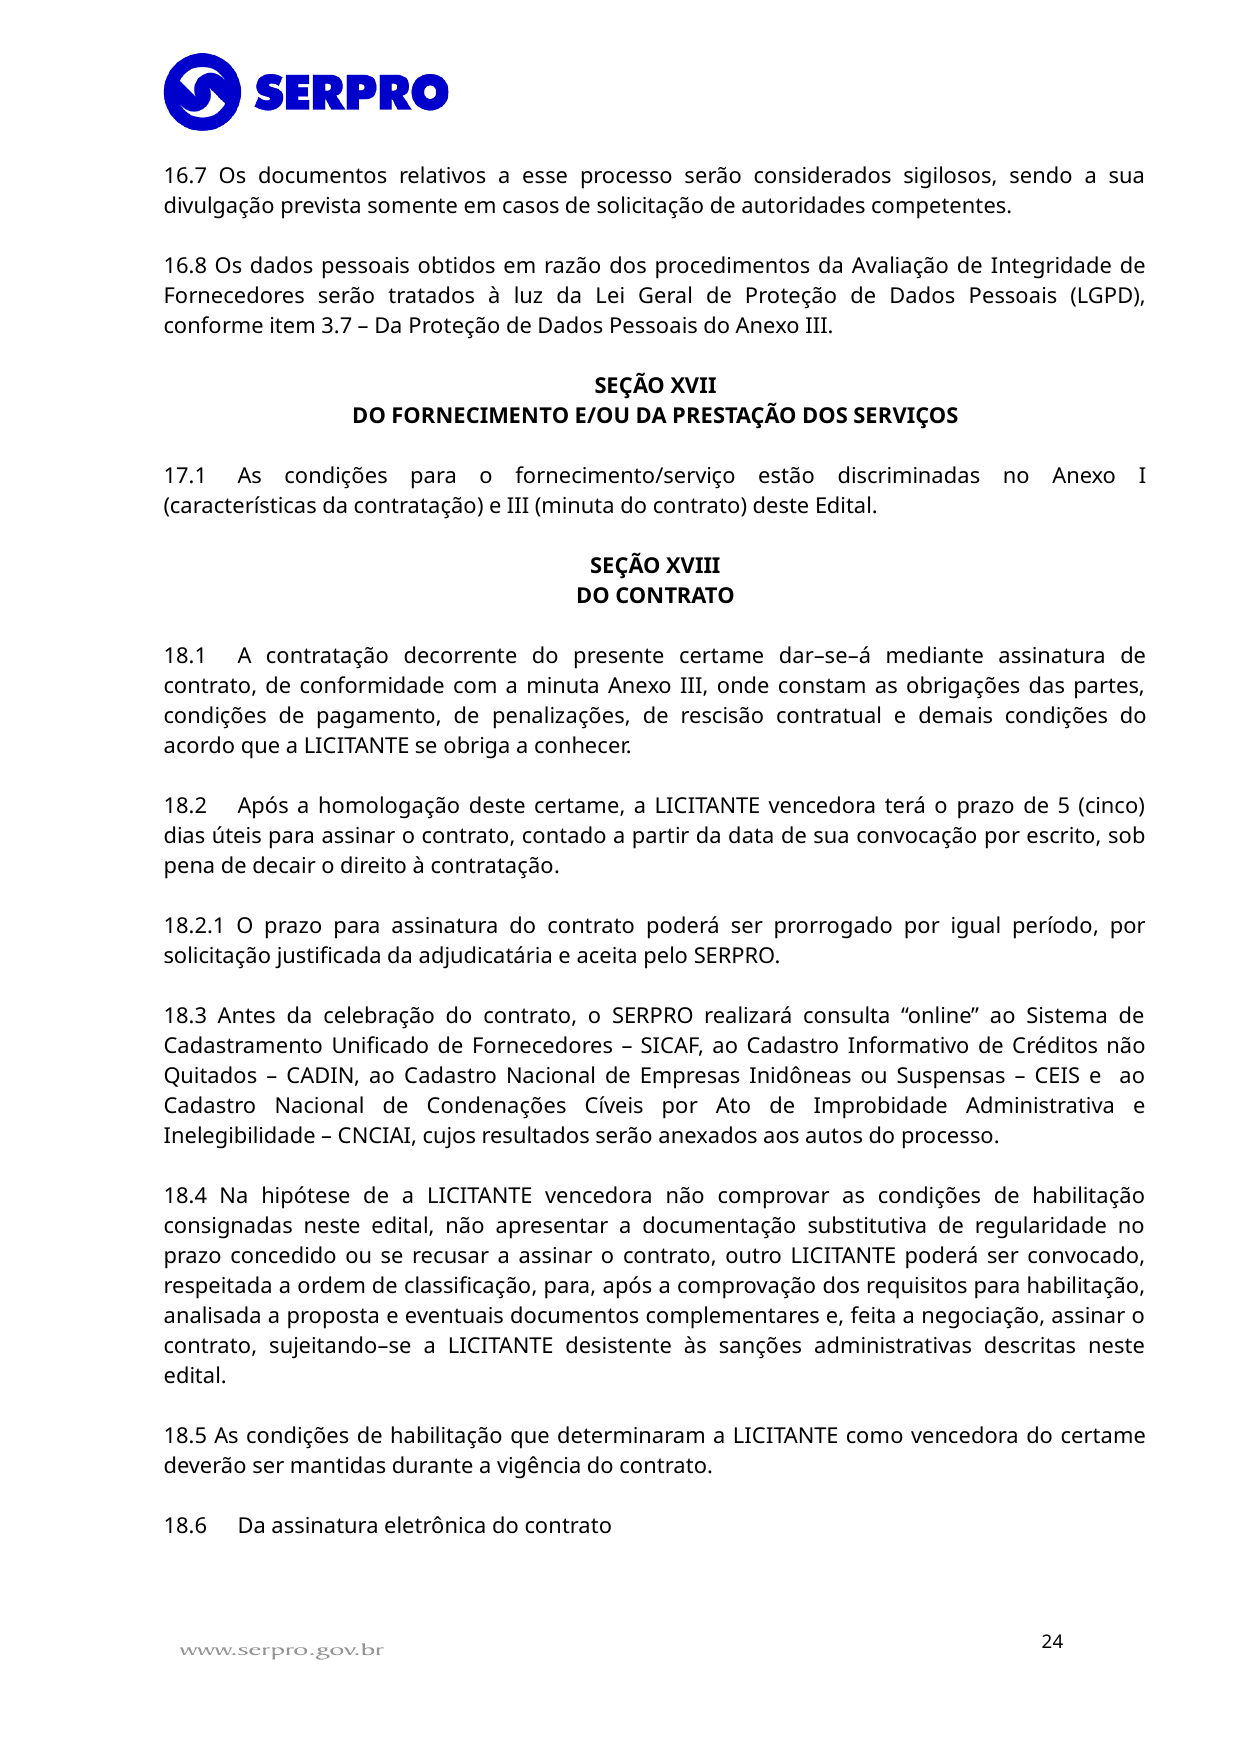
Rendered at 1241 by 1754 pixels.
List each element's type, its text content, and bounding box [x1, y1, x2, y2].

picture [163, 53, 449, 131]
subtitle DO FORNECIMENTO E/OU DA PRESTAÇÃO DOS SERVIÇOS [163, 400, 1147, 430]
text 18.1 A contratação decorrente do presente certame dar–se–á mediante assinatura de contrato, de conformidade com a minuta Anexo III, onde constam as obrigações das partes, condições de pagamento, de penalizações, de rescisão contratual e demais condições do acordo que a LICITANTE se obriga a conhecer. [163, 640, 1147, 760]
text 18.2 Após a homologação deste certame, a LICITANTE vencedora terá o prazo de 5 (cinco) dias úteis para assinar o contrato, contado a partir da data de sua convocação por escrito, sob pena de decair o direito à contratação. [163, 790, 1147, 880]
text 18.4 Na hipótese de a LICITANTE vencedora não comprovar as condições de habilitação consignadas neste edital, não apresentar a documentação substitutiva de regularidade no prazo concedido ou se recusar a assinar o contrato, outro LICITANTE poderá ser convocado, respeitada a ordem de classificação, para, após a comprovação dos requisitos para habilitação, analisada a proposta e eventuais documentos complementares e, feita a negociação, assinar o contrato, sujeitando–se a LICITANTE desistente às sanções administrativas descritas neste edital. [163, 1180, 1147, 1390]
text 18.6 Da assinatura eletrônica do contrato [163, 1510, 1147, 1540]
subtitle DO CONTRATO [163, 580, 1147, 610]
text 18.3 Antes da celebração do contrato, o SERPRO realizará consulta “online” ao Sistema de Cadastramento Unificado de Fornecedores – SICAF, ao Cadastro Informativo de Créditos não Quitados – CADIN, ao Cadastro Nacional de Empresas Inidôneas ou Suspensas – CEIS e ao Cadastro Nacional de Condenações Cíveis por Ato de Improbidade Administrativa e Inelegibilidade – CNCIAI, cujos resultados serão anexados aos autos do processo. [163, 1000, 1147, 1150]
text SEÇÃO XVIII [163, 550, 1147, 580]
text 18.5 As condições de habilitação que determinaram a LICITANTE como vencedora do certame deverão ser mantidas durante a vigência do contrato. [163, 1420, 1147, 1480]
text 18.2.1 O prazo para assinatura do contrato poderá ser prorrogado por igual período, por solicitação justificada da adjudicatária e aceita pelo SERPRO. [163, 910, 1147, 970]
text 16.7 Os documentos relativos a esse processo serão considerados sigilosos, sendo a sua divulgação prevista somente em casos de solicitação de autoridades competentes. [163, 160, 1147, 220]
text 16.8 Os dados pessoais obtidos em razão dos procedimentos da Avaliação de Integridade de Fornecedores serão tratados à luz da Lei Geral de Proteção de Dados Pessoais (LGPD), conforme item 3.7 – Da Proteção de Dados Pessoais do Anexo III. [163, 250, 1147, 340]
text SEÇÃO XVII [163, 370, 1147, 400]
